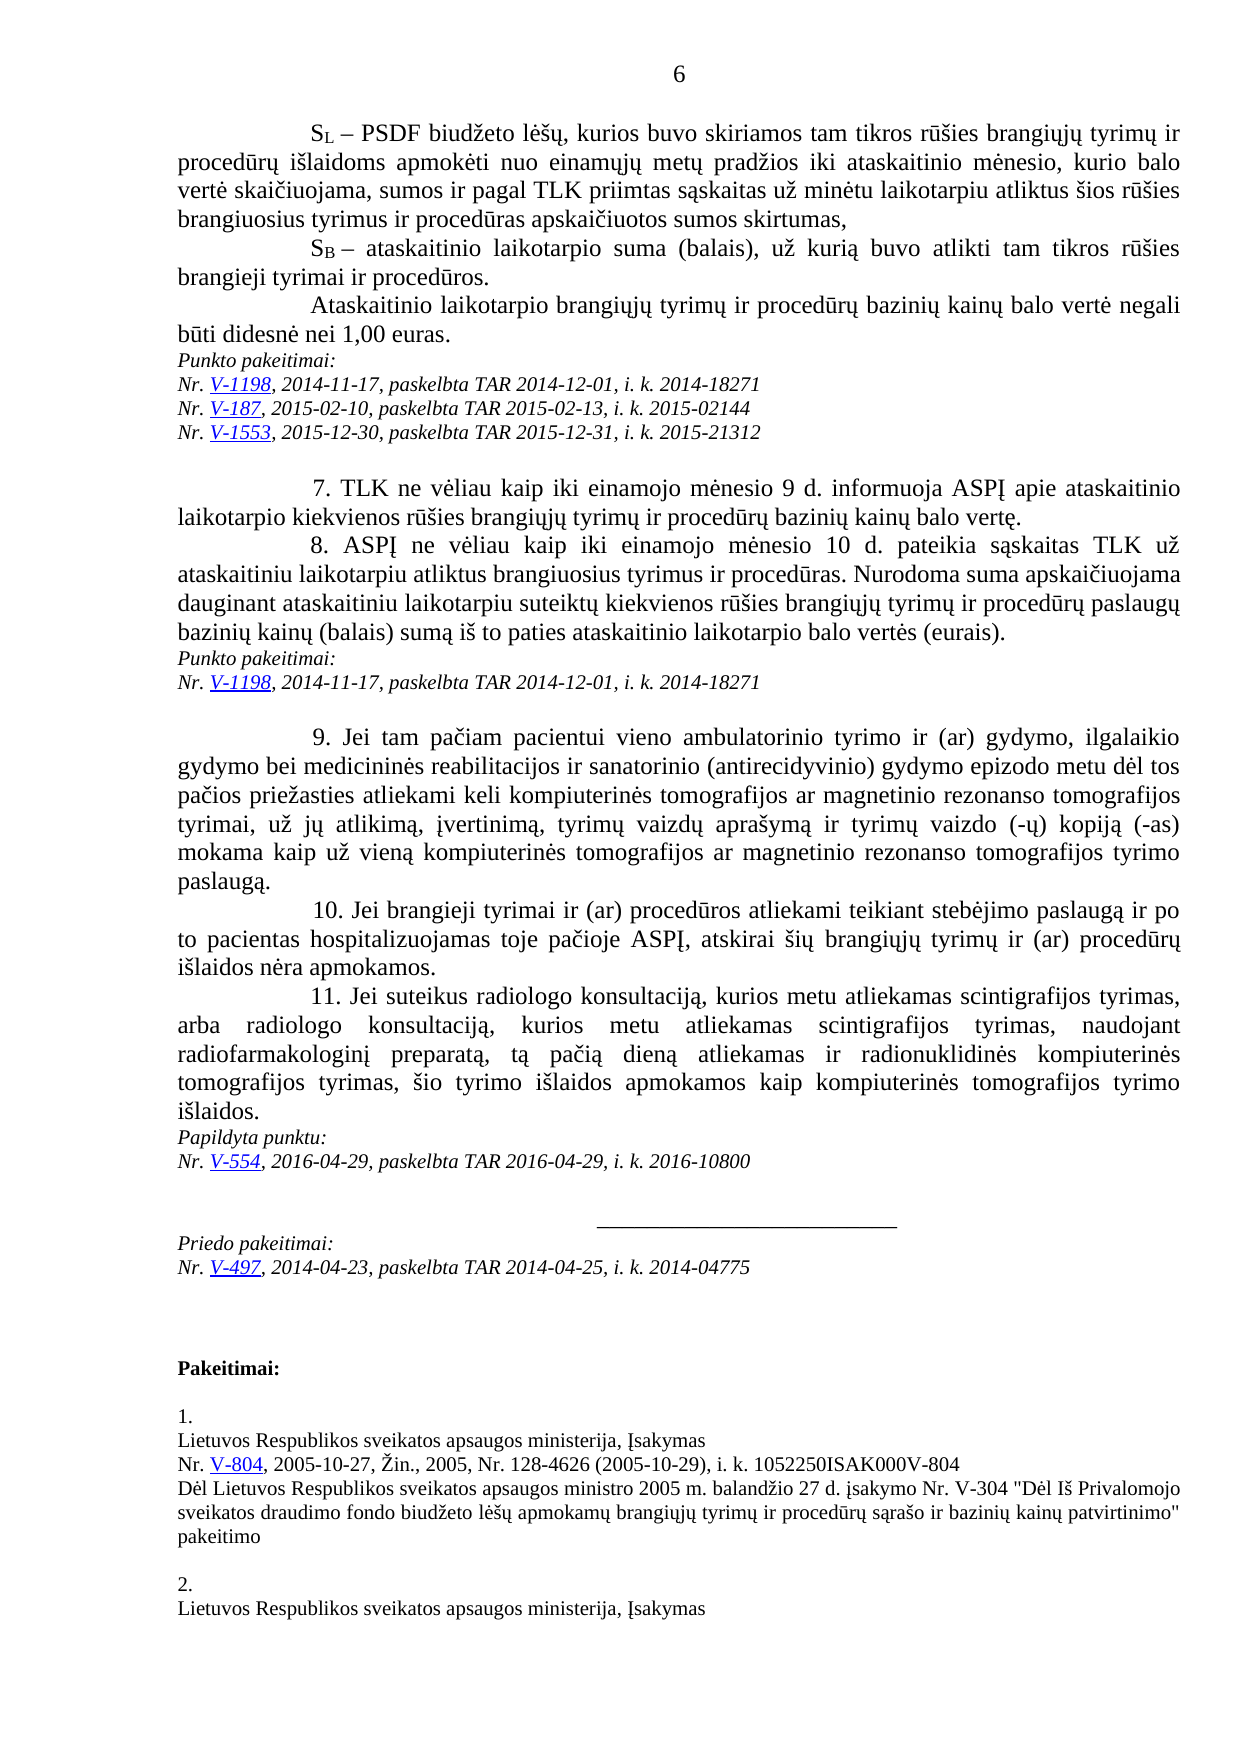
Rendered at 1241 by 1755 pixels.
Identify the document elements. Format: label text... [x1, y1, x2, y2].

text Priedo pakeitimai: [177, 1231, 1181, 1255]
text 8. ASPĮ ne vėliau kaip iki einamojo mėnesio 10 d. pateikia sąskaitas TLK už ataskaitiniu laikotarpiu atliktus brangiuosius tyrimus ir procedūras. Nurodoma suma apskaičiuojama dauginant ataskaitiniu laikotarpiu suteiktų kiekvienos rūšies brangiųjų tyrimų ir procedūrų paslaugų bazinių kainų (balais) sumą iš to paties ataskaitinio laikotarpio balo vertės (eurais). [177, 531, 1181, 646]
text 1. [177, 1404, 1181, 1428]
text Ataskaitinio laikotarpio brangiųjų tyrimų ir procedūrų bazinių kainų balo vertė negali būti didesnė nei 1,00 euras. [177, 291, 1181, 348]
text ________________________ [177, 1202, 1181, 1231]
text Lietuvos Respublikos sveikatos apsaugos ministerija, Įsakymas [177, 1428, 1181, 1452]
text Pakeitimai: [177, 1356, 1181, 1380]
text Punkto pakeitimai: [177, 646, 1181, 670]
text SL – PSDF biudžeto lėšų, kurios buvo skiriamos tam tikros rūšies brangiųjų tyrimų ir procedūrų išlaidoms apmokėti nuo einamųjų metų pradžios iki ataskaitinio mėnesio, kurio balo vertė skaičiuojama, sumos ir pagal TLK priimtas sąskaitas už minėtu laikotarpiu atliktus šios rūšies brangiuosius tyrimus ir procedūras apskaičiuotos sumos skirtumas, [177, 118, 1181, 233]
text 10. Jei brangieji tyrimai ir (ar) procedūros atliekami teikiant stebėjimo paslaugą ir po to pacientas hospitalizuojamas toje pačioje ASPĮ, atskirai šių brangiųjų tyrimų ir (ar) procedūrų išlaidos nėra apmokamos. [177, 895, 1181, 981]
text Nr. V-804, 2005-10-27, Žin., 2005, Nr. 128-4626 (2005-10-29), i. k. 1052250ISAK000V-804 [177, 1452, 1181, 1476]
text 2. [177, 1572, 1181, 1596]
text Nr. V-554, 2016-04-29, paskelbta TAR 2016-04-29, i. k. 2016-10800 [177, 1149, 1181, 1173]
text Punkto pakeitimai: [177, 348, 1181, 372]
text 9. Jei tam pačiam pacientui vieno ambulatorinio tyrimo ir (ar) gydymo, ilgalaikio gydymo bei medicininės reabilitacijos ir sanatorinio (antirecidyvinio) gydymo epizodo metu dėl tos pačios priežasties atliekami keli kompiuterinės tomografijos ar magnetinio rezonanso tomografijos tyrimai, už jų atlikimą, įvertinimą, tyrimų vaizdų aprašymą ir tyrimų vaizdo (-ų) kopiją (-as) mokama kaip už vieną kompiuterinės tomografijos ar magnetinio rezonanso tomografijos tyrimo paslaugą. [177, 722, 1181, 895]
text Papildyta punktu: [177, 1125, 1181, 1149]
text Lietuvos Respublikos sveikatos apsaugos ministerija, Įsakymas [177, 1596, 1181, 1620]
text Nr. V-1553, 2015-12-30, paskelbta TAR 2015-12-31, i. k. 2015-21312 [177, 420, 1181, 444]
text 11. Jei suteikus radiologo konsultaciją, kurios metu atliekamas scintigrafijos tyrimas, arba radiologo konsultaciją, kurios metu atliekamas scintigrafijos tyrimas, naudojant radiofarmakologinį preparatą, tą pačią dieną atliekamas ir radionuklidinės kompiuterinės tomografijos tyrimas, šio tyrimo išlaidos apmokamos kaip kompiuterinės tomografijos tyrimo išlaidos. [177, 981, 1181, 1125]
text Nr. V-1198, 2014-11-17, paskelbta TAR 2014-12-01, i. k. 2014-18271 [177, 670, 1181, 694]
text 7. TLK ne vėliau kaip iki einamojo mėnesio 9 d. informuoja ASPĮ apie ataskaitinio laikotarpio kiekvienos rūšies brangiųjų tyrimų ir procedūrų bazinių kainų balo vertę. [177, 473, 1181, 531]
text SB – ataskaitinio laikotarpio suma (balais), už kurią buvo atlikti tam tikros rūšies brangieji tyrimai ir procedūros. [177, 233, 1181, 291]
text Nr. V-497, 2014-04-23, paskelbta TAR 2014-04-25, i. k. 2014-04775 [177, 1255, 1181, 1279]
text Nr. V-1198, 2014-11-17, paskelbta TAR 2014-12-01, i. k. 2014-18271 [177, 372, 1181, 396]
text Dėl Lietuvos Respublikos sveikatos apsaugos ministro 2005 m. balandžio 27 d. įsakymo Nr. V-304 "Dėl Iš Privalomojo sveikatos draudimo fondo biudžeto lėšų apmokamų brangiųjų tyrimų ir procedūrų sąrašo ir bazinių kainų patvirtinimo" pakeitimo [177, 1476, 1181, 1548]
text Nr. V-187, 2015-02-10, paskelbta TAR 2015-02-13, i. k. 2015-02144 [177, 396, 1181, 420]
